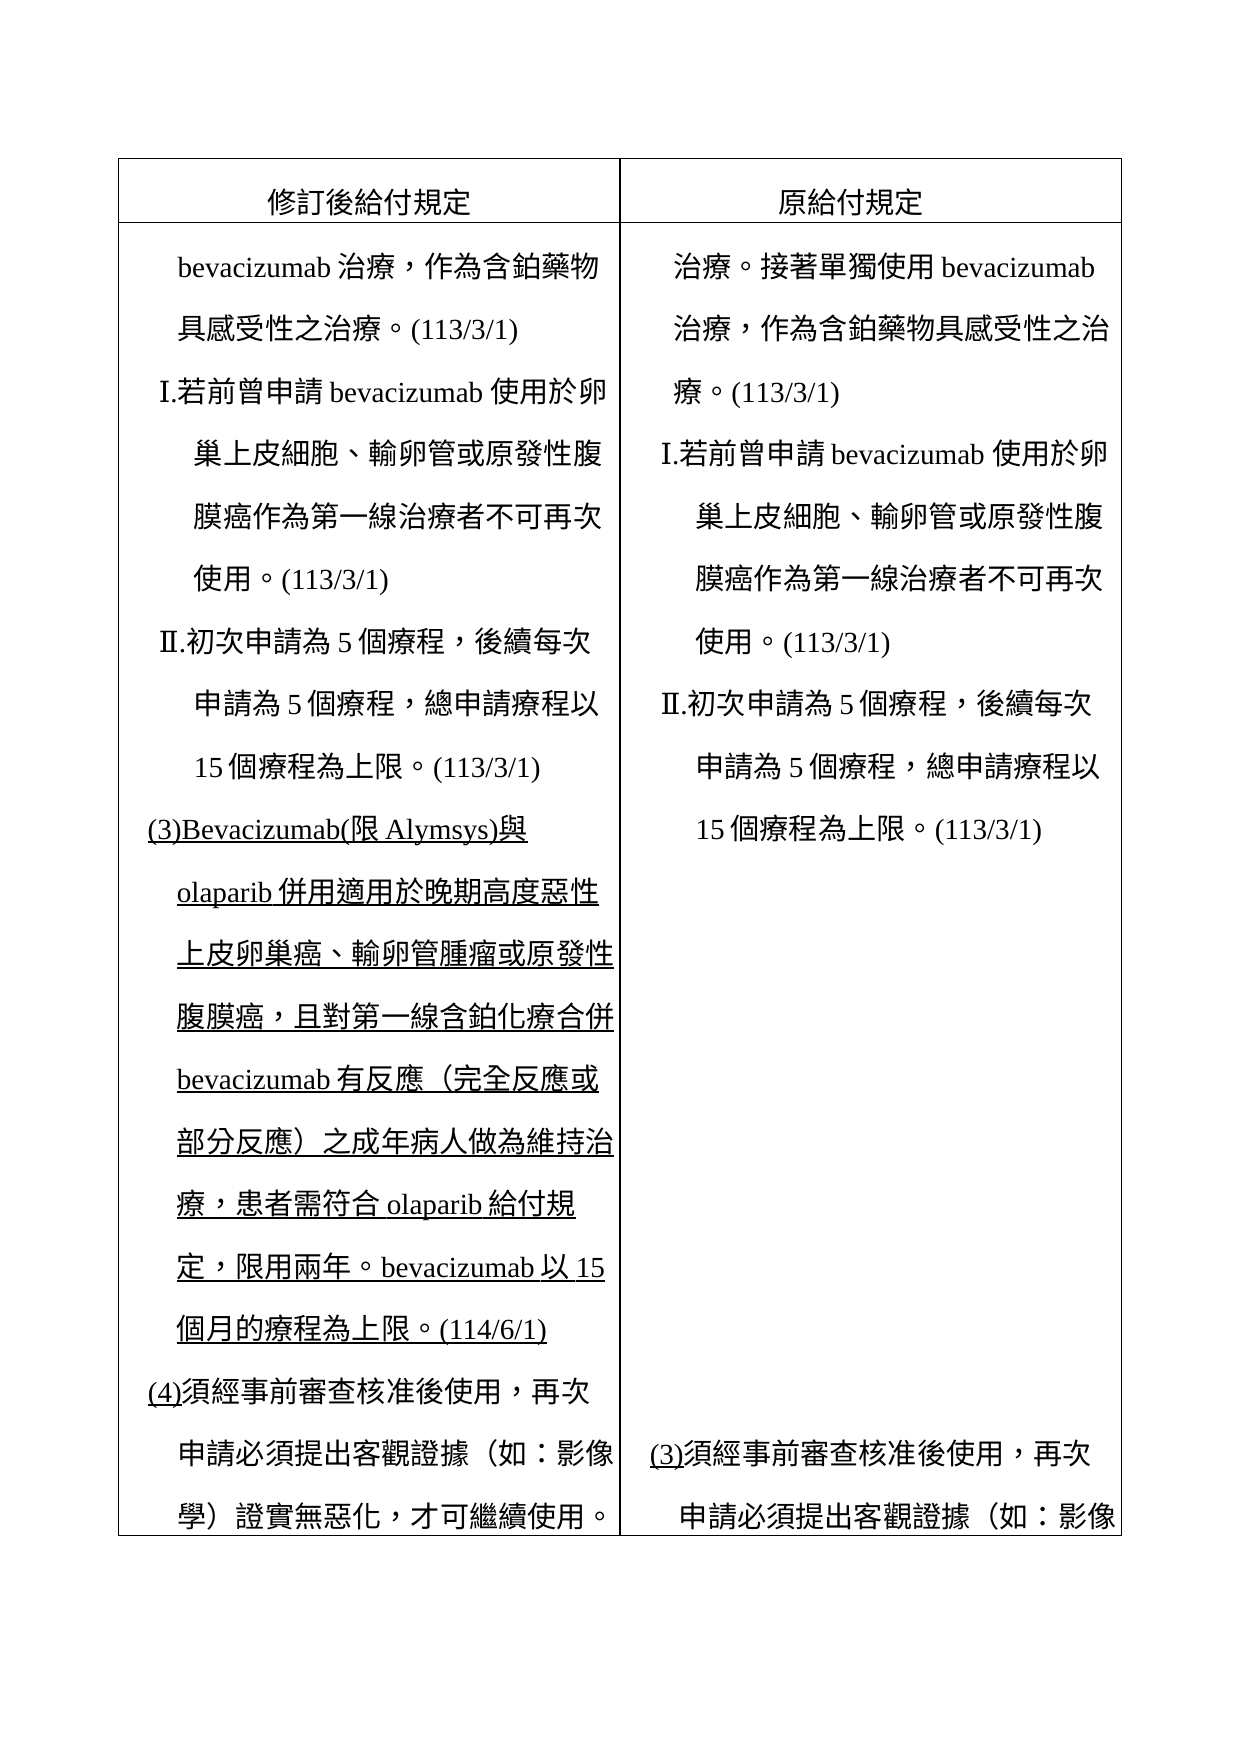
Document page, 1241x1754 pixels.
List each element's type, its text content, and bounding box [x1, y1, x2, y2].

table_cell bevacizumab治療，作為含鉑藥物具感受性之治療。(113/3/1) Ⅰ.若前曾申請bevacizumab 使用於卵巢上皮細胞、輸卵管或原發性腹膜癌作為第一線治療者不可再次使用。(113/3/1) Ⅱ.初次申請為5個療程，後續每次申請為5個療程，總申請療程以15個療程為上限。(113/3/1) (3)Bevacizumab(限Alymsys)與olaparib併用適用於晚期高度惡性上皮卵巢癌、輸卵管腫瘤或原發性腹膜癌，且對第一線含鉑化療合併bevacizumab有反應（完全反應或部分反應）之成年病人做為維持治療，患者需符合olaparib給付規定，限用兩年。bevacizumab以15個月的療程為上限。(114/6/1) (4)須經事前審查核准後使用，再次申請必須提出客觀證據（如：影像學）證實無惡化，才可繼續使用。 [119, 223, 619, 1535]
table_cell 治療。接著單獨使用bevacizumab治療，作為含鉑藥物具感受性之治療。(113/3/1) Ⅰ.若前曾申請bevacizumab 使用於卵巢上皮細胞、輸卵管或原發性腹膜癌作為第一線治療者不可再次使用。(113/3/1) Ⅱ.初次申請為5個療程，後續每次申請為5個療程，總申請療程以15個療程為上限。(113/3/1) (3)須經事前審查核准後使用，再次申請必須提出客觀證據（如：影像 [621, 223, 1121, 1535]
table_header 原給付規定 [621, 159, 1121, 222]
table_header 修訂後給付規定 [119, 159, 619, 222]
